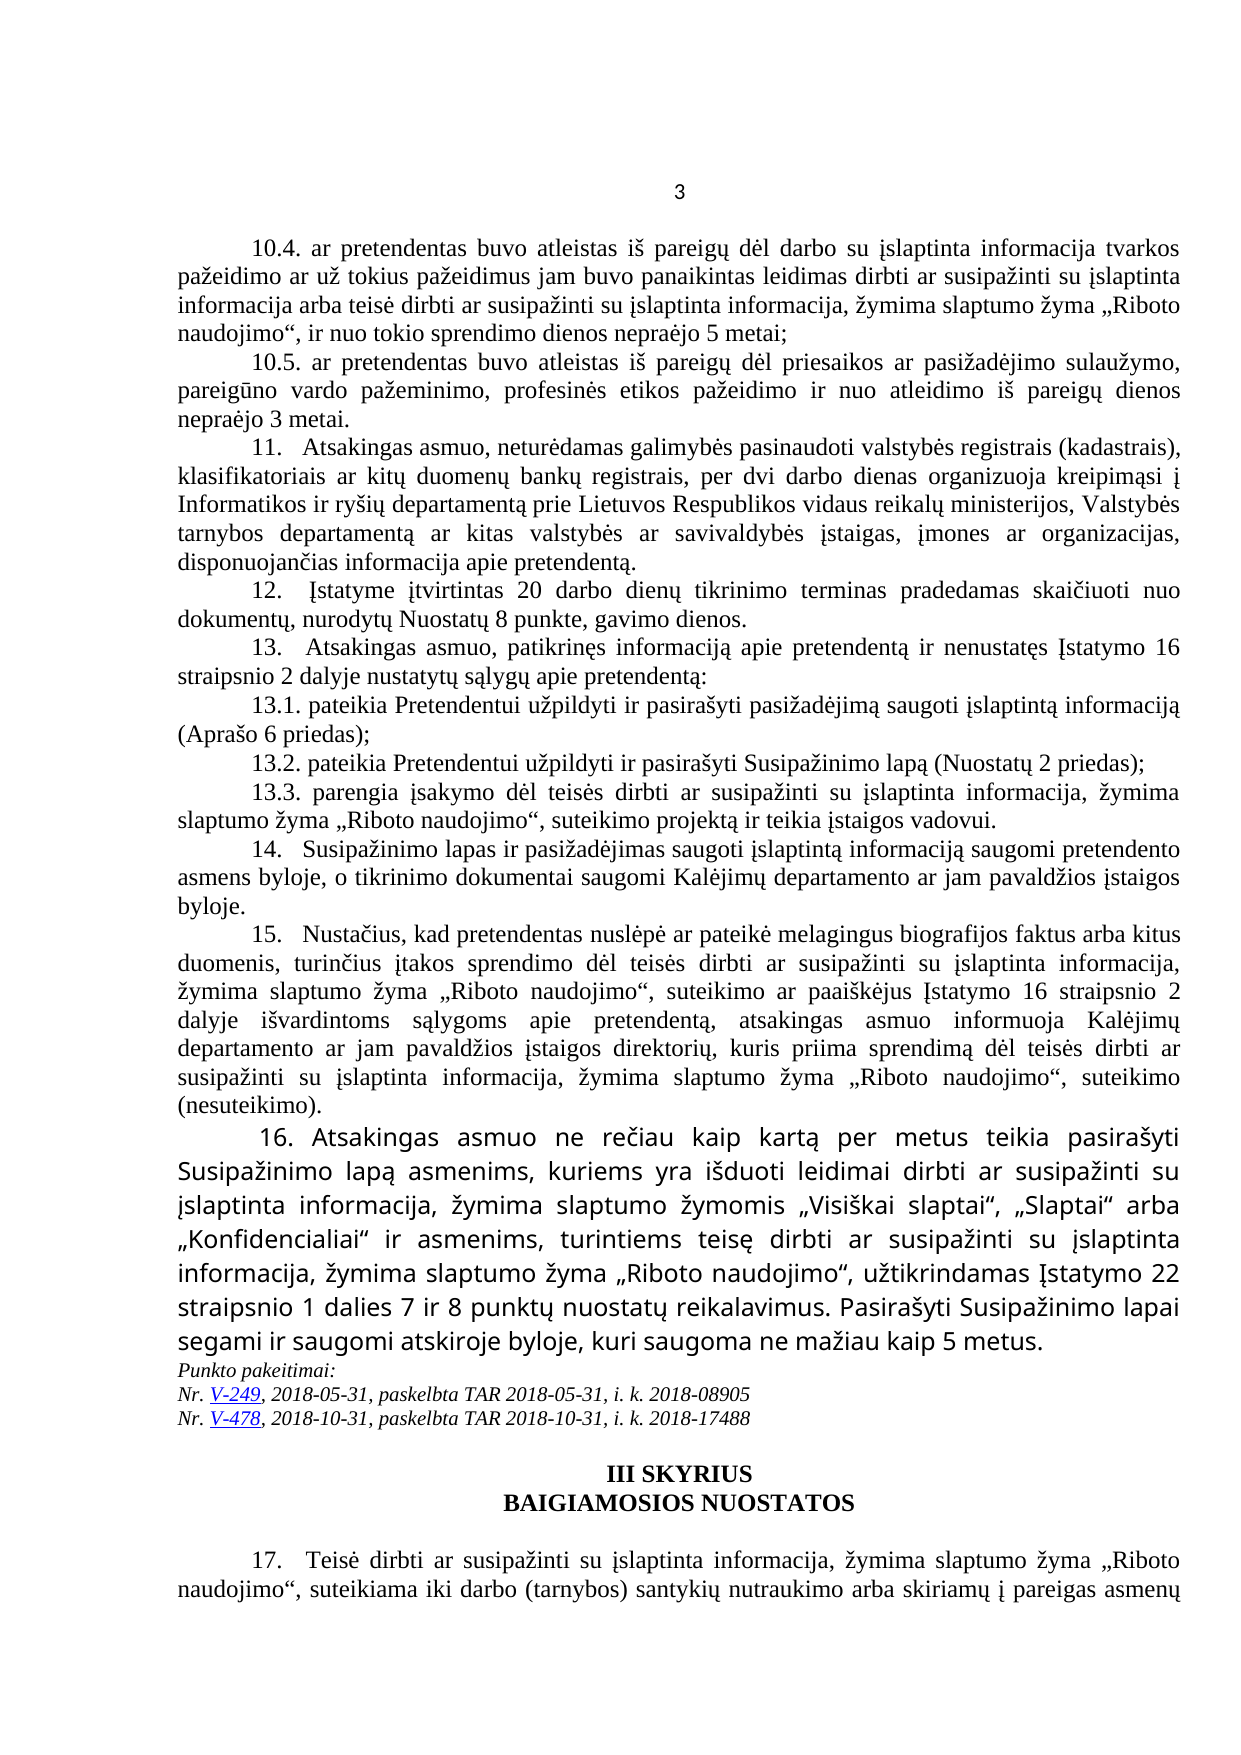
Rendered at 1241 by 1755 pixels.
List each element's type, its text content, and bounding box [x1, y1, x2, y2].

text 10.5. ar pretendentas buvo atleistas iš pareigų dėl priesaikos ar pasižadėjimo sulaužymo, pareigūno vardo pažeminimo, profesinės etikos pažeidimo ir nuo atleidimo iš pareigų dienos nepraėjo 3 metai. [177, 347, 1181, 433]
text BAIGIAMOSIOS NUOSTATOS [177, 1488, 1181, 1517]
text 16. Atsakingas asmuo ne rečiau kaip kartą per metus teikia pasirašyti Susipažinimo lapą asmenims, kuriems yra išduoti leidimai dirbti ar susipažinti su įslaptinta informacija, žymima slaptumo žymomis „Visiškai slaptai“, „Slaptai“ arba „Konfidencialiai“ ir asmenims, turintiems teisę dirbti ar susipažinti su įslaptinta informacija, žymima slaptumo žyma „Riboto naudojimo“, užtikrindamas Įstatymo 22 straipsnio 1 dalies 7 ir 8 punktų nuostatų reikalavimus. Pasirašyti Susipažinimo lapai segami ir saugomi atskiroje byloje, kuri saugoma ne mažiau kaip 5 metus. [177, 1120, 1181, 1358]
text 13.2. pateikia Pretendentui užpildyti ir pasirašyti Susipažinimo lapą (Nuostatų 2 priedas); [177, 748, 1181, 777]
text 12. Įstatyme įtvirtintas 20 darbo dienų tikrinimo terminas pradedamas skaičiuoti nuo dokumentų, nurodytų Nuostatų 8 punkte, gavimo dienos. [177, 576, 1181, 633]
text 14. Susipažinimo lapas ir pasižadėjimas saugoti įslaptintą informaciją saugomi pretendento asmens byloje, o tikrinimo dokumentai saugomi Kalėjimų departamento ar jam pavaldžios įstaigos byloje. [177, 834, 1181, 920]
text 13.3. parengia įsakymo dėl teisės dirbti ar susipažinti su įslaptinta informacija, žymima slaptumo žyma „Riboto naudojimo“, suteikimo projektą ir teikia įstaigos vadovui. [177, 777, 1181, 834]
text 13.1. pateikia Pretendentui užpildyti ir pasirašyti pasižadėjimą saugoti įslaptintą informaciją (Aprašo 6 priedas); [177, 691, 1181, 748]
text 17. Teisė dirbti ar susipažinti su įslaptinta informacija, žymima slaptumo žyma „Riboto naudojimo“, suteikiama iki darbo (tarnybos) santykių nutraukimo arba skiriamų į pareigas asmenų [177, 1546, 1181, 1603]
text Nr. V-478, 2018-10-31, paskelbta TAR 2018-10-31, i. k. 2018-17488 [177, 1406, 1181, 1430]
text Punkto pakeitimai: [177, 1358, 1181, 1382]
text 13. Atsakingas asmuo, patikrinęs informaciją apie pretendentą ir nenustatęs Įstatymo 16 straipsnio 2 dalyje nustatytų sąlygų apie pretendentą: [177, 633, 1181, 691]
text 10.4. ar pretendentas buvo atleistas iš pareigų dėl darbo su įslaptinta informacija tvarkos pažeidimo ar už tokius pažeidimus jam buvo panaikintas leidimas dirbti ar susipažinti su įslaptinta informacija arba teisė dirbti ar susipažinti su įslaptinta informacija, žymima slaptumo žyma „Riboto naudojimo“, ir nuo tokio sprendimo dienos nepraėjo 5 metai; [177, 233, 1181, 347]
text 11. Atsakingas asmuo, neturėdamas galimybės pasinaudoti valstybės registrais (kadastrais), klasifikatoriais ar kitų duomenų bankų registrais, per dvi darbo dienas organizuoja kreipimąsi į Informatikos ir ryšių departamentą prie Lietuvos Respublikos vidaus reikalų ministerijos, Valstybės tarnybos departamentą ar kitas valstybės ar savivaldybės įstaigas, įmones ar organizacijas, disponuojančias informacija apie pretendentą. [177, 433, 1181, 576]
text 15. Nustačius, kad pretendentas nuslėpė ar pateikė melagingus biografijos faktus arba kitus duomenis, turinčius įtakos sprendimo dėl teisės dirbti ar susipažinti su įslaptinta informacija, žymima slaptumo žyma „Riboto naudojimo“, suteikimo ar paaiškėjus Įstatymo 16 straipsnio 2 dalyje išvardintoms sąlygoms apie pretendentą, atsakingas asmuo informuoja Kalėjimų departamento ar jam pavaldžios įstaigos direktorių, kuris priima sprendimą dėl teisės dirbti ar susipažinti su įslaptinta informacija, žymima slaptumo žyma „Riboto naudojimo“, suteikimo (nesuteikimo). [177, 920, 1181, 1120]
text Nr. V-249, 2018-05-31, paskelbta TAR 2018-05-31, i. k. 2018-08905 [177, 1382, 1181, 1406]
text III SKYRIUS [177, 1459, 1181, 1488]
